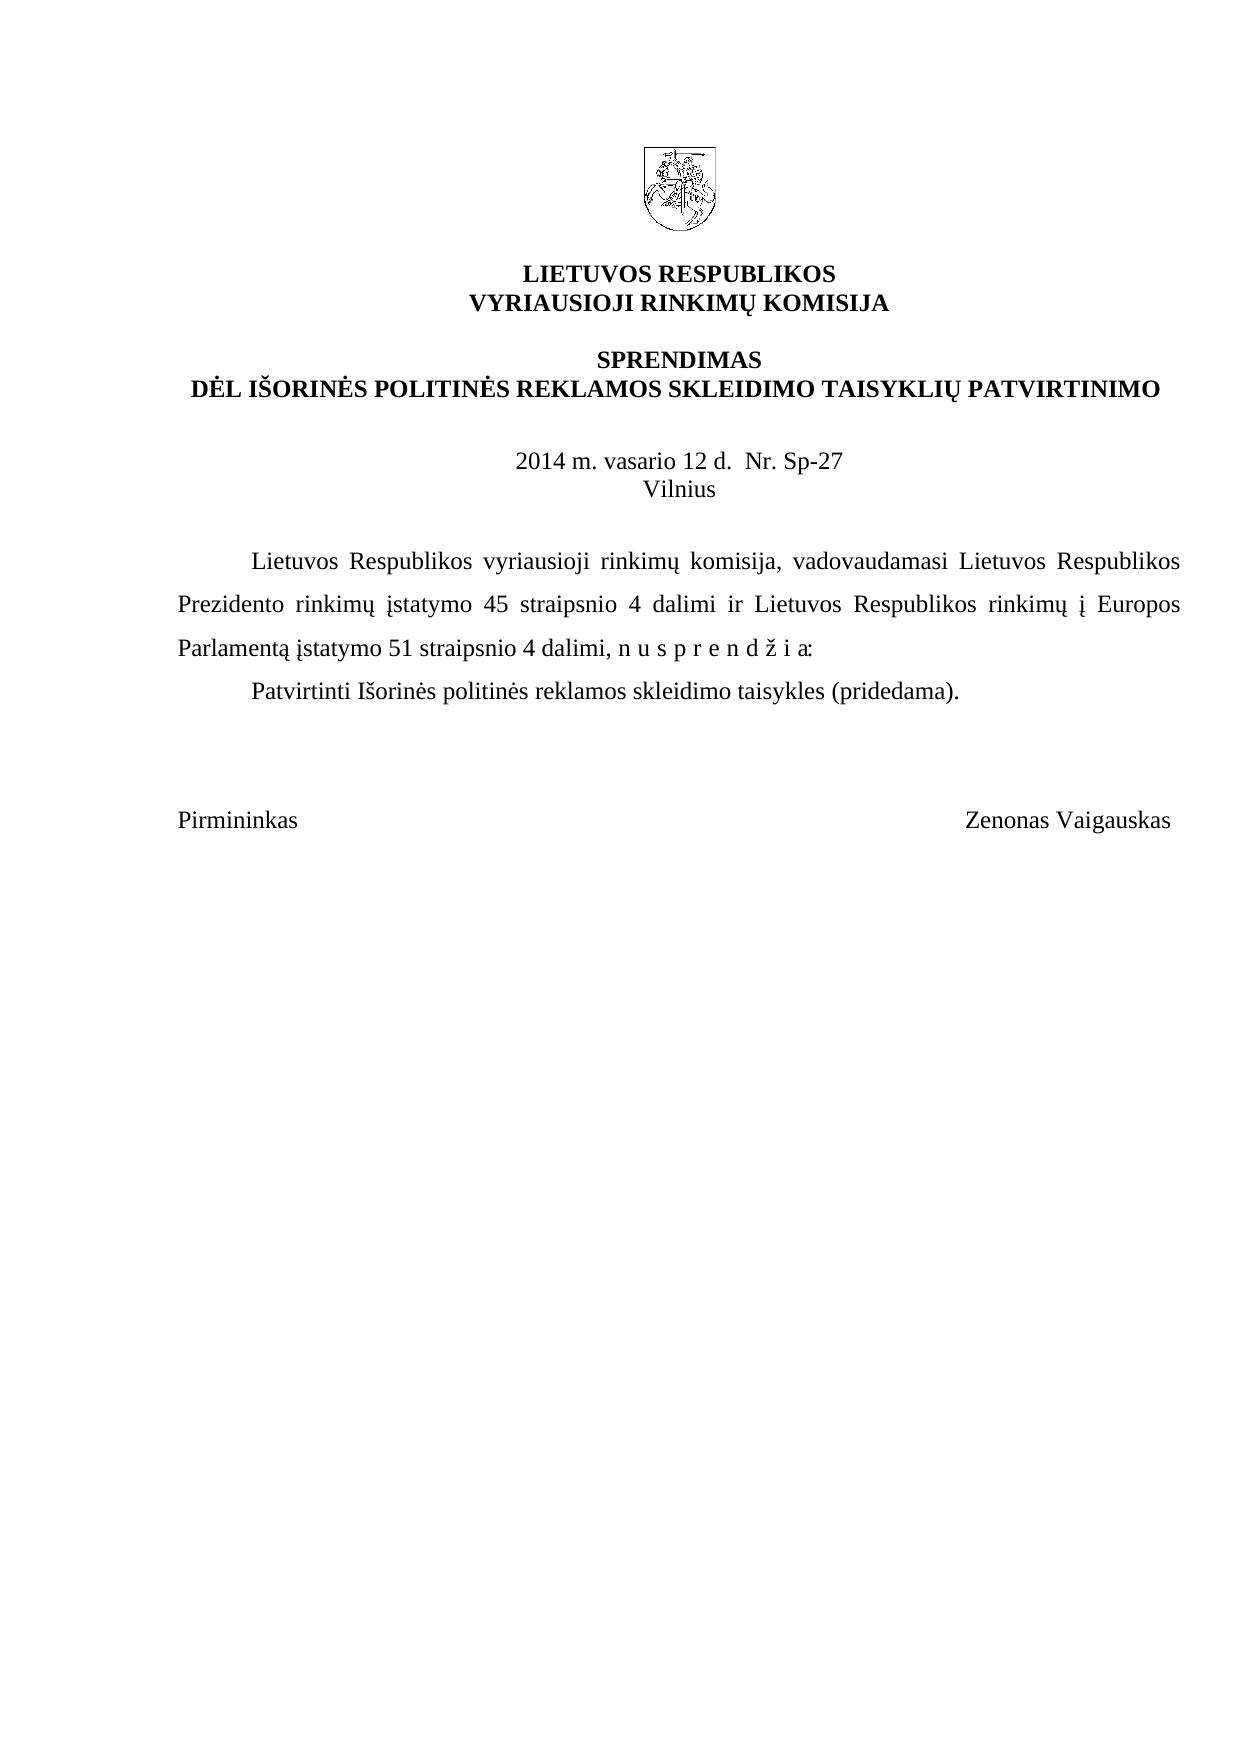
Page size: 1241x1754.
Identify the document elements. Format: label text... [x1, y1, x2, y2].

text Lietuvos Respublikos vyriausioji rinkimų komisija, vadovaudamasi Lietuvos Respublikos Prezidento rinkimų įstatymo 45 straipsnio 4 dalimi ir Lietuvos Respublikos rinkimų į Europos Parlamentą įstatymo 51 straipsnio 4 dalimi, nusprendžia: [177, 546, 1181, 661]
text VYRIAUSIOJI RINKIMŲ KOMISIJA [177, 288, 1181, 316]
text Pirmininkas Zenonas Vaigauskas [177, 805, 1181, 877]
text LIETUVOS RESPUBLIKOS [177, 259, 1181, 288]
text DĖL IŠORINĖS POLITINĖS REKLAMOS SKLEIDIMO TAISYKLIŲ PATVIRTINIMO [177, 374, 1181, 403]
text Patvirtinti Išorinės politinės reklamos skleidimo taisykles (pridedama). [177, 676, 1181, 704]
text 2014 m. vasario 12 d. Nr. Sp-27 [177, 446, 1181, 474]
text Vilnius [177, 474, 1181, 503]
text SPRENDIMAS [177, 345, 1181, 374]
